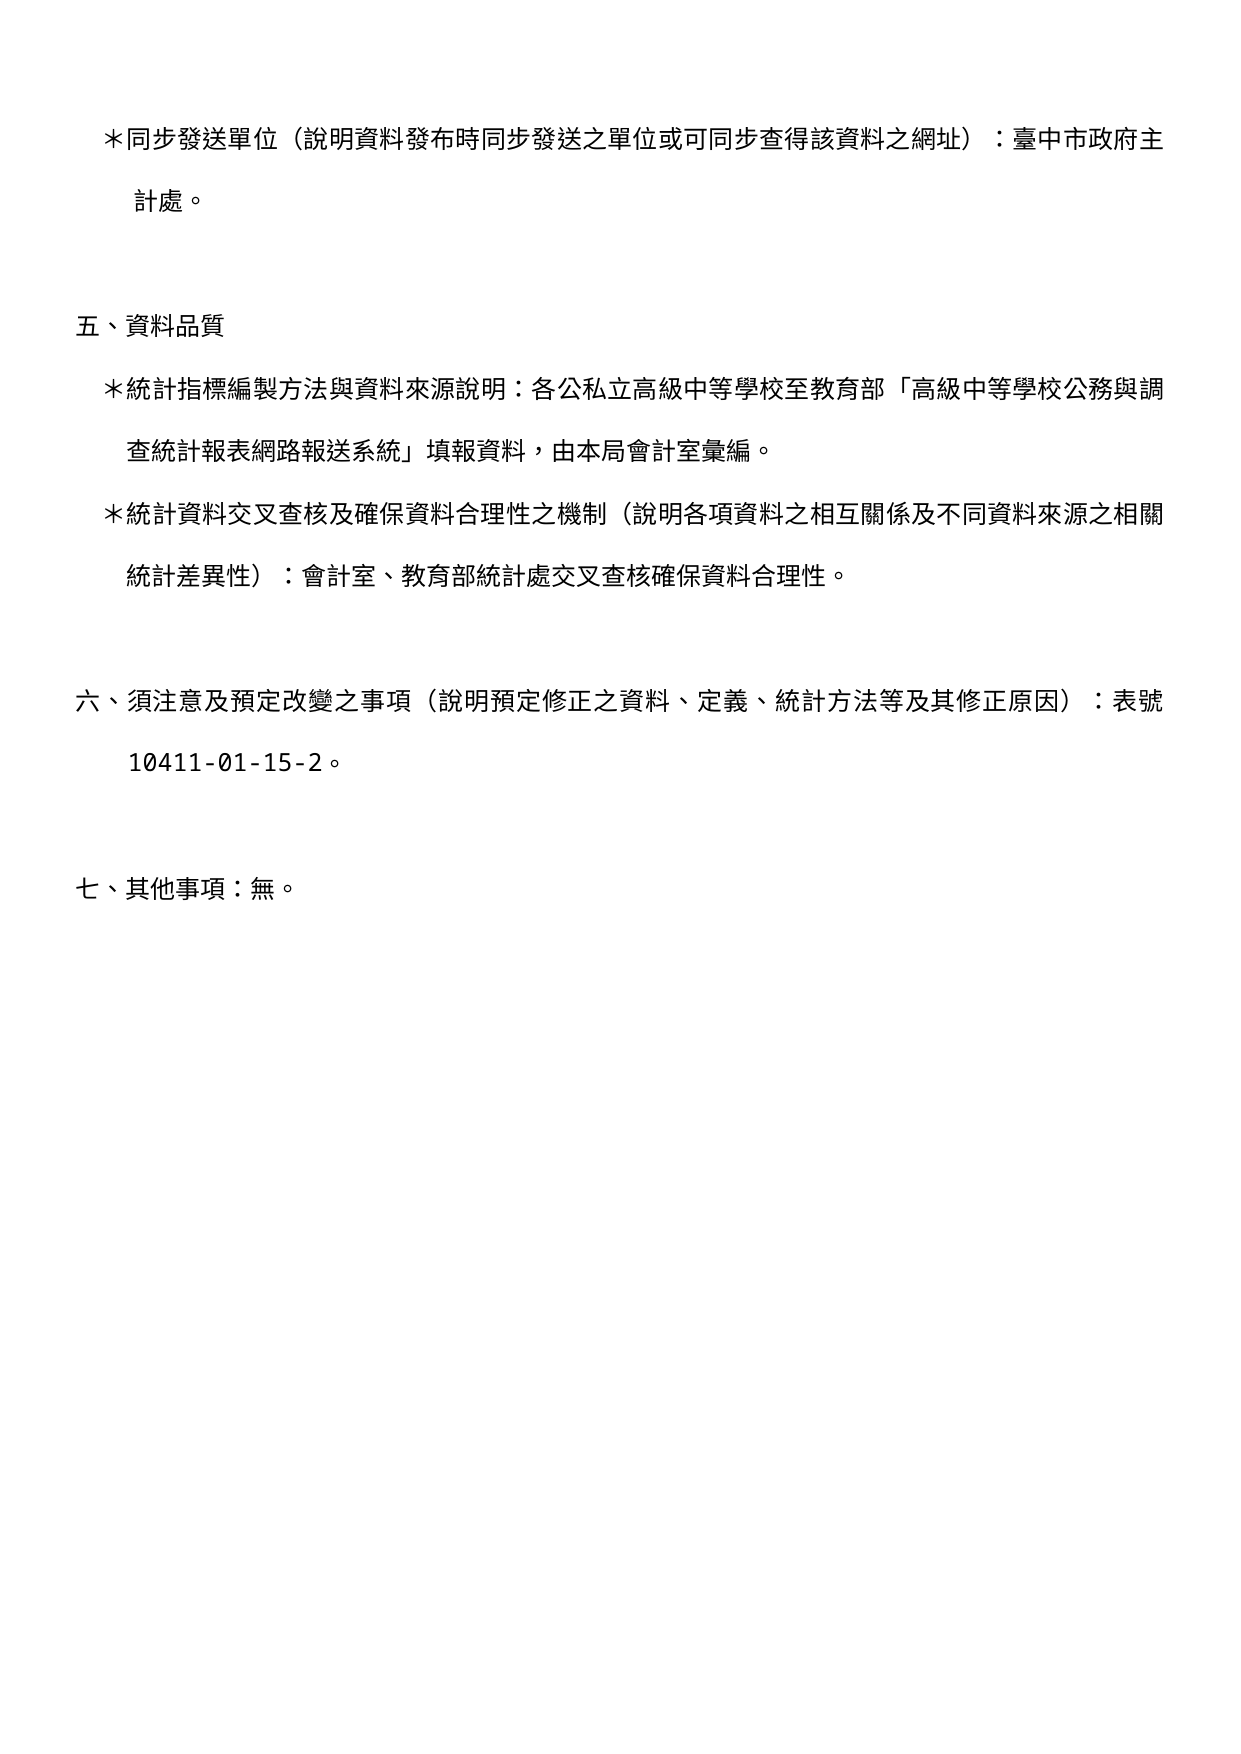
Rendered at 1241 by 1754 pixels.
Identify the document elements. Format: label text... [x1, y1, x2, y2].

text 五、資料品質 [75, 283, 1165, 346]
text 六、須注意及預定改變之事項（說明預定修正之資料、定義、統計方法等及其修正原因）：表號10411-01-15-2。 [75, 658, 1165, 783]
text ＊統計指標編製方法與資料來源說明：各公私立高級中等學校至教育部「高級中等學校公務與調查統計報表網路報送系統」填報資料，由本局會計室彙編。 [101, 346, 1165, 471]
text ＊統計資料交叉查核及確保資料合理性之機制（說明各項資料之相互關係及不同資料來源之相關統計差異性）：會計室、教育部統計處交叉查核確保資料合理性。 [101, 471, 1165, 596]
text 七、其他事項：無。 [75, 846, 1165, 908]
text ＊同步發送單位（說明資料發布時同步發送之單位或可同步查得該資料之網址）：臺中市政府主計處。 [101, 96, 1165, 221]
